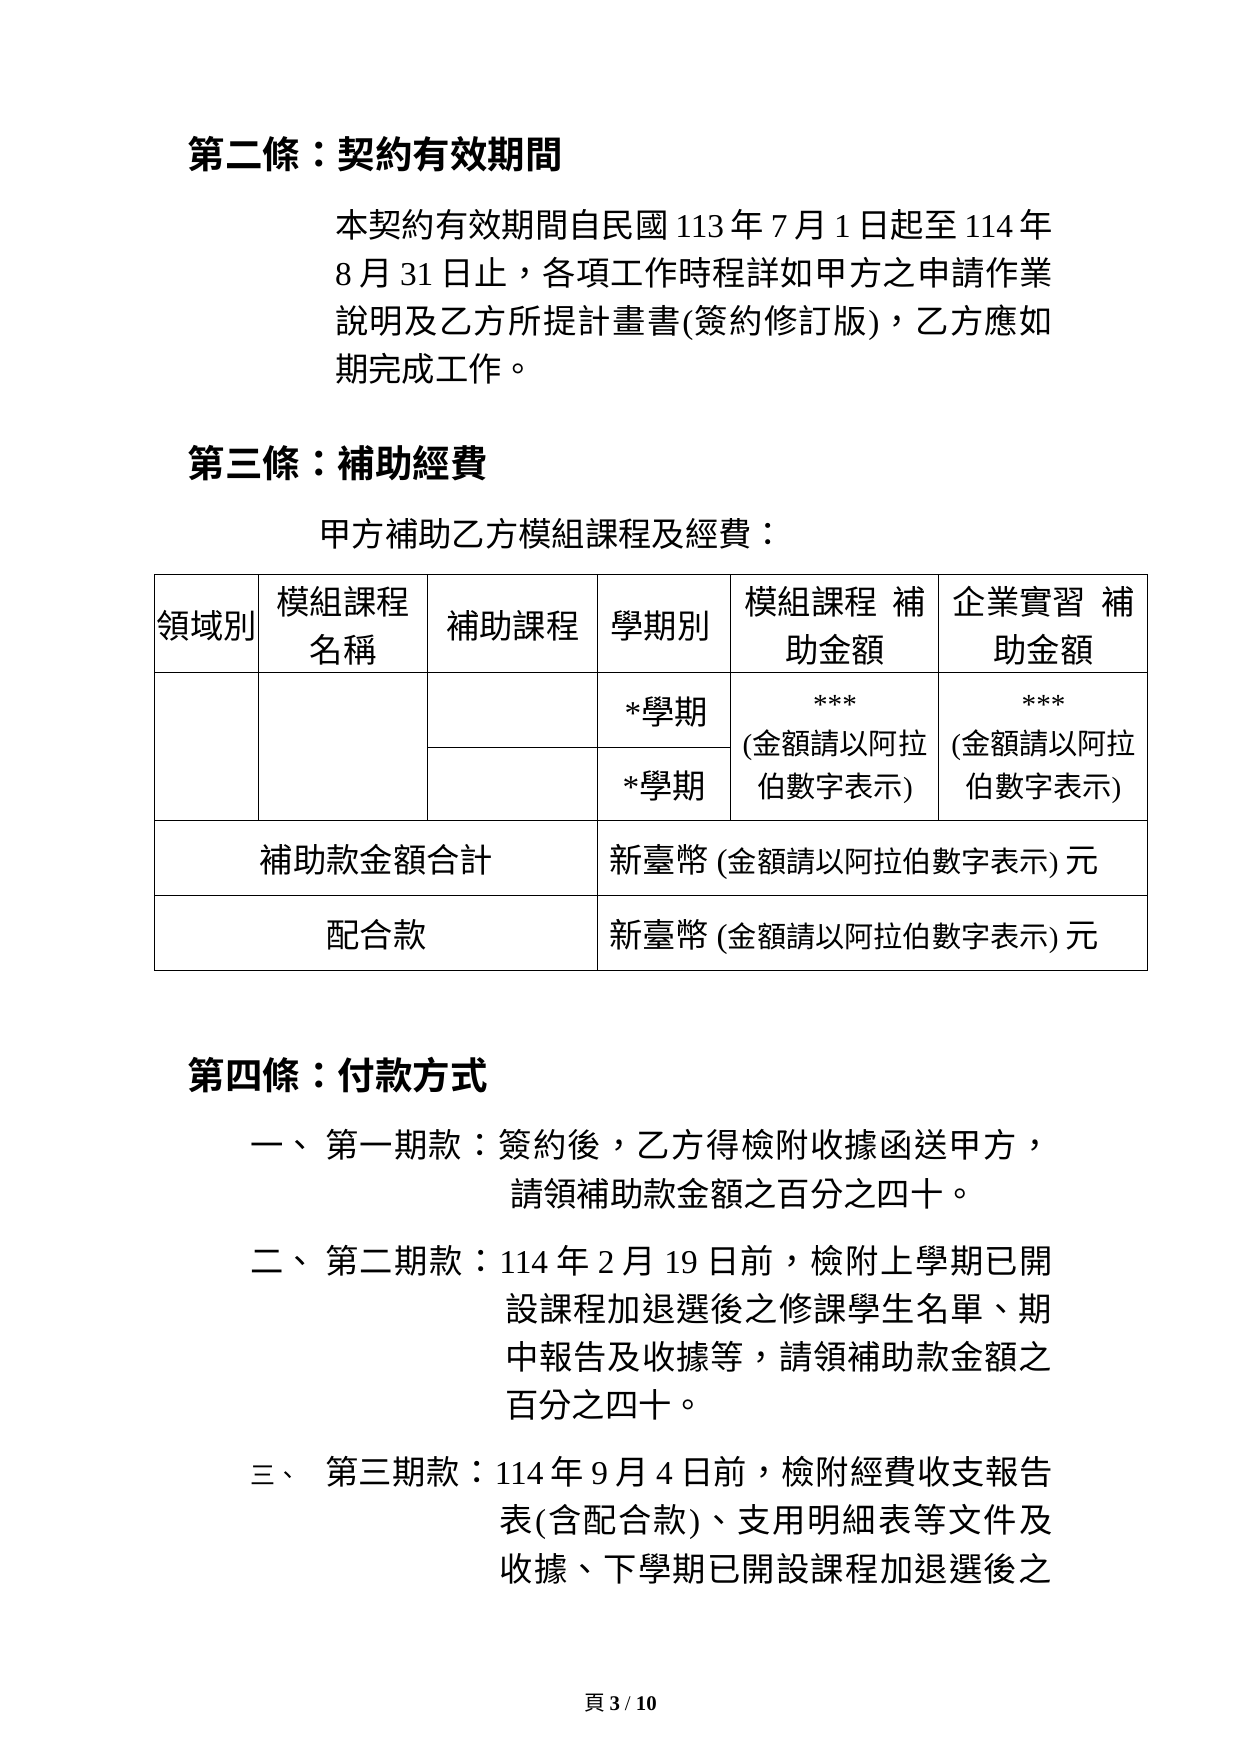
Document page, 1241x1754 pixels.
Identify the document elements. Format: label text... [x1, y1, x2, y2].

table_header 企業實習 補助金額 [939, 575, 1147, 672]
table_cell 新臺幣 (金額請以阿拉伯數字表示) 元 [598, 821, 1147, 895]
list 第一期款：簽約後，乙方得檢附收據函送甲方，請領補助款金額之百分之四十。 [250, 1119, 1053, 1216]
table_header 領域別 [155, 575, 258, 672]
table_cell [155, 673, 258, 820]
text 甲方補助乙方模組課程及經費： [250, 507, 1053, 556]
table_cell 補助款金額合計 [155, 821, 597, 895]
text 第二條：契約有效期間 [187, 125, 1053, 179]
list 第三期款：114年9月4日前，檢附經費收支報告表(含配合款)、支用明細表等文件及收據、下學期已開設課程加退選後之 [250, 1446, 1053, 1591]
table_cell [428, 673, 597, 747]
table_cell *學期 [598, 673, 730, 747]
table_cell *** (金額請以阿拉伯數字表示) [731, 673, 938, 820]
text 第三條：補助經費 [187, 434, 1053, 489]
table_header 模組課程名稱 [259, 575, 427, 672]
table_cell [259, 673, 427, 820]
table_cell [428, 748, 597, 820]
text 第四條：付款方式 [187, 1046, 1053, 1100]
list 第二期款：114年2月19日前，檢附上學期已開設課程加退選後之修課學生名單、期中報告及收據等，請領補助款金額之百分之四十。 [250, 1234, 1053, 1427]
text 本契約有效期間自民國113年7月1日起至114年8月31日止，各項工作時程詳如甲方之申請作業說明及乙方所提計畫書(簽約修訂版)，乙方應如期完成工作。 [335, 198, 1053, 391]
table_cell *學期 [598, 748, 730, 820]
table_header 學期別 [598, 575, 730, 672]
table_header 補助課程 [428, 575, 597, 672]
table_header 模組課程 補助金額 [731, 575, 938, 672]
table_cell 新臺幣 (金額請以阿拉伯數字表示) 元 [598, 896, 1147, 970]
table_cell 配合款 [155, 896, 597, 970]
table_cell *** (金額請以阿拉伯數字表示) [939, 673, 1147, 820]
